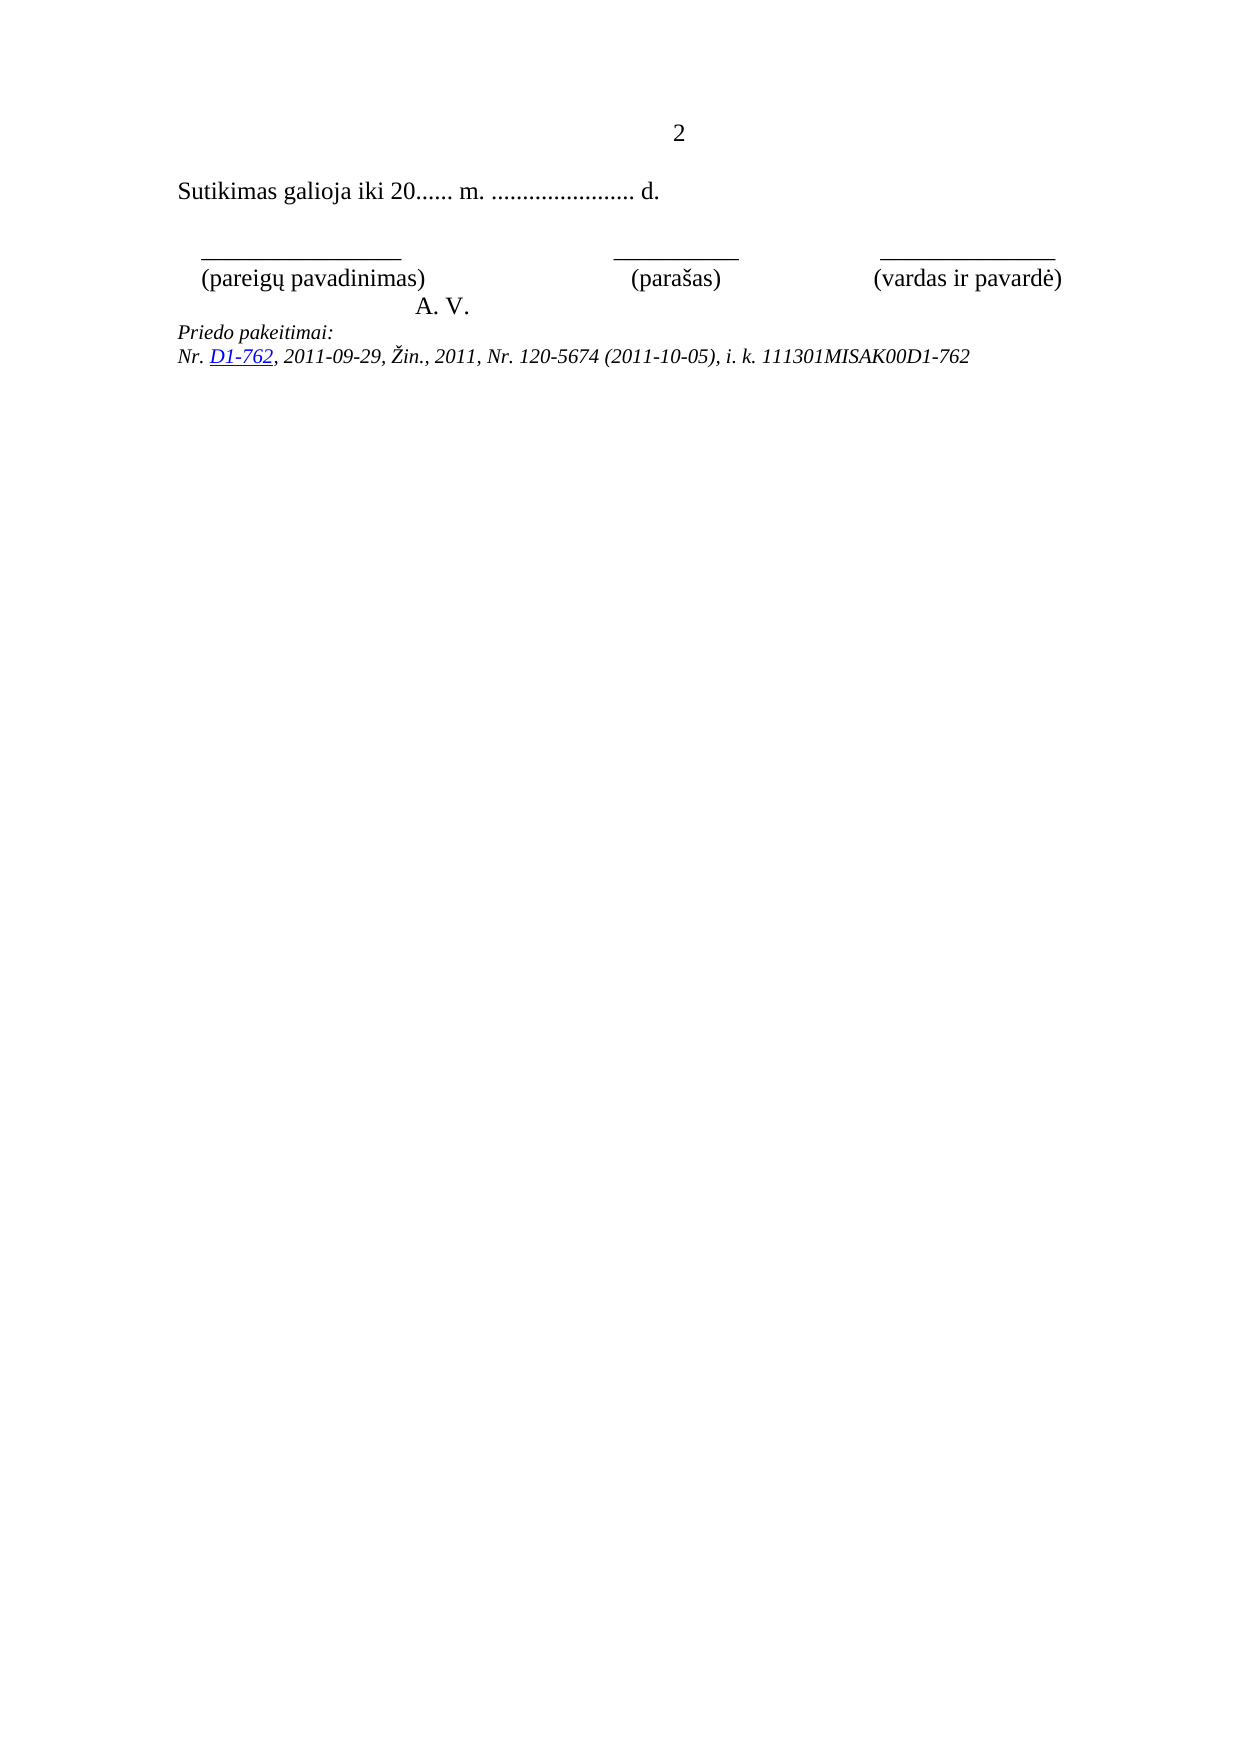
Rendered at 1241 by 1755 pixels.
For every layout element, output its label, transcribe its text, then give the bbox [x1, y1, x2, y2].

table_header ______________ (vardas ir pavardė) [814, 234, 1122, 291]
table_header __________ (parašas) [539, 234, 813, 291]
text Priedo pakeitimai: [177, 320, 1181, 344]
table_header ________________ (pareigų pavadinimas) [177, 234, 538, 291]
text Sutikimas galioja iki 20...... m. ....................... d. [177, 176, 1181, 205]
text A. V. [177, 291, 1181, 320]
text Nr. D1-762, 2011-09-29, Žin., 2011, Nr. 120-5674 (2011-10-05), i. k. 111301MISAK00D1-762 [177, 344, 1181, 368]
